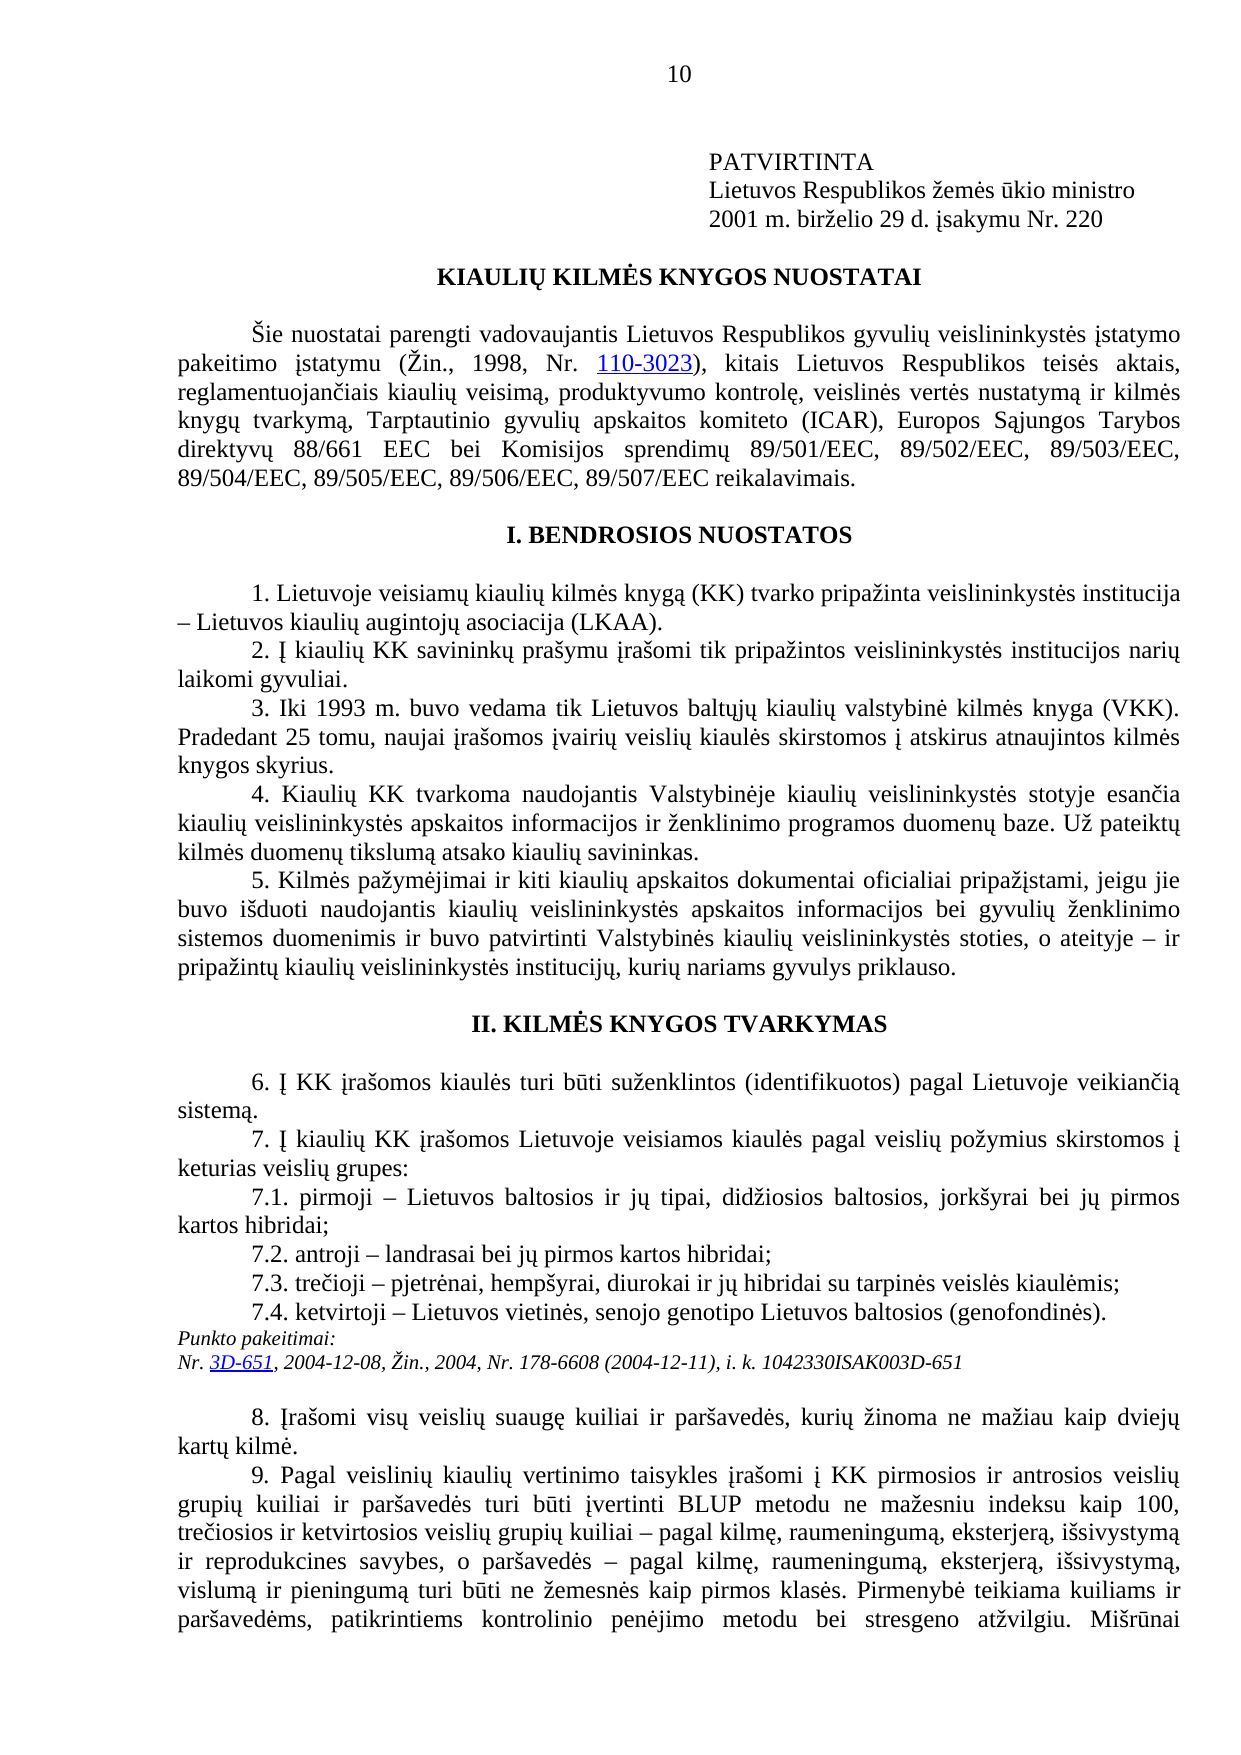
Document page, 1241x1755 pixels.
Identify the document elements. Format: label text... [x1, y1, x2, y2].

text 7.1. pirmoji – Lietuvos baltosios ir jų tipai, didžiosios baltosios, jorkšyrai bei jų pirmos kartos hibridai; [177, 1182, 1181, 1239]
text 4. Kiaulių KK tvarkoma naudojantis Valstybinėje kiaulių veislininkystės stotyje esančia kiaulių veislininkystės apskaitos informacijos ir ženklinimo programos duomenų baze. Už pateiktų kilmės duomenų tikslumą atsako kiaulių savininkas. [177, 779, 1181, 866]
text Nr. 3D-651, 2004-12-08, Žin., 2004, Nr. 178-6608 (2004-12-11), i. k. 1042330ISAK003D-651 [177, 1350, 1181, 1374]
text 1. Lietuvoje veisiamų kiaulių kilmės knygą (KK) tvarko pripažinta veislininkystės institucija – Lietuvos kiaulių augintojų asociacija (LKAA). [177, 578, 1181, 636]
text I. Bendrosios nuostatos [177, 521, 1181, 549]
text 2. Į kiaulių KK savininkų prašymu įrašomi tik pripažintos veislininkystės institucijos narių laikomi gyvuliai. [177, 636, 1181, 693]
text KIAULIŲ KILMĖS KNYGOS NUOSTATAI [177, 262, 1181, 291]
text 7.3. trečioji – pjetrėnai, hempšyrai, diurokai ir jų hibridai su tarpinės veislės kiaulėmis; [177, 1268, 1181, 1297]
text 7.4. ketvirtoji – Lietuvos vietinės, senojo genotipo Lietuvos baltosios (genofondinės). [177, 1297, 1181, 1326]
text 8. Įrašomi visų veislių suaugę kuiliai ir paršavedės, kurių žinoma ne mažiau kaip dviejų kartų kilmė. [177, 1402, 1181, 1460]
text Punkto pakeitimai: [177, 1326, 1181, 1350]
text 6. Į KK įrašomos kiaulės turi būti suženklintos (identifikuotos) pagal Lietuvoje veikiančią sistemą. [177, 1067, 1181, 1124]
text II. kilmės knygOS TVARKYMAS [177, 1009, 1181, 1038]
text 7. Į kiaulių KK įrašomos Lietuvoje veisiamos kiaulės pagal veislių požymius skirstomos į keturias veislių grupes: [177, 1124, 1181, 1182]
text 9. Pagal veislinių kiaulių vertinimo taisykles įrašomi į KK pirmosios ir antrosios veislių grupių kuiliai ir paršavedės turi būti įvertinti BLUP metodu ne mažesniu indeksu kaip 100, trečiosios ir ketvirtosios veislių grupių kuiliai – pagal kilmę, raumeningumą, eksterjerą, išsivystymą ir reprodukcines savybes, o paršavedės – pagal kilmę, raumeningumą, eksterjerą, išsivystymą, vislumą ir pieningumą turi būti ne žemesnės kaip pirmos klasės. Pirmenybė teikiama kuiliams ir paršavedėms, patikrintiems kontrolinio penėjimo metodu bei stresgeno atžvilgiu. Mišrūnai [177, 1460, 1181, 1632]
text Šie nuostatai parengti vadovaujantis Lietuvos Respublikos gyvulių veislininkystės įstatymo pakeitimo įstatymu (Žin., 1998, Nr. 110-3023), kitais Lietuvos Respublikos teisės aktais, reglamentuojančiais kiaulių veisimą, produktyvumo kontrolę, veislinės vertės nustatymą ir kilmės knygų tvarkymą, Tarptautinio gyvulių apskaitos komiteto (ICAR), Europos Sąjungos Tarybos direktyvų 88/661 EEC bei Komisijos sprendimų 89/501/EEC, 89/502/EEC, 89/503/EEC, 89/504/EEC, 89/505/EEC, 89/506/EEC, 89/507/EEC reikalavimais. [177, 319, 1181, 492]
text 5. Kilmės pažymėjimai ir kiti kiaulių apskaitos dokumentai oficialiai pripažįstami, jeigu jie buvo išduoti naudojantis kiaulių veislininkystės apskaitos informacijos bei gyvulių ženklinimo sistemos duomenimis ir buvo patvirtinti Valstybinės kiaulių veislininkystės stoties, o ateityje – ir pripažintų kiaulių veislininkystės institucijų, kurių nariams gyvulys priklauso. [177, 866, 1181, 981]
text 3. Iki 1993 m. buvo vedama tik Lietuvos baltųjų kiaulių valstybinė kilmės knyga (VKK). Pradedant 25 tomu, naujai įrašomos įvairių veislių kiaulės skirstomos į atskirus atnaujintos kilmės knygos skyrius. [177, 693, 1181, 779]
text 7.2. antroji – landrasai bei jų pirmos kartos hibridai; [177, 1239, 1181, 1268]
text Lietuvos Respublikos žemės ūkio ministro [177, 176, 1181, 204]
text PATVIRTINTA [177, 147, 1181, 176]
text 2001 m. birželio 29 d. įsakymu Nr. 220 [177, 204, 1181, 233]
